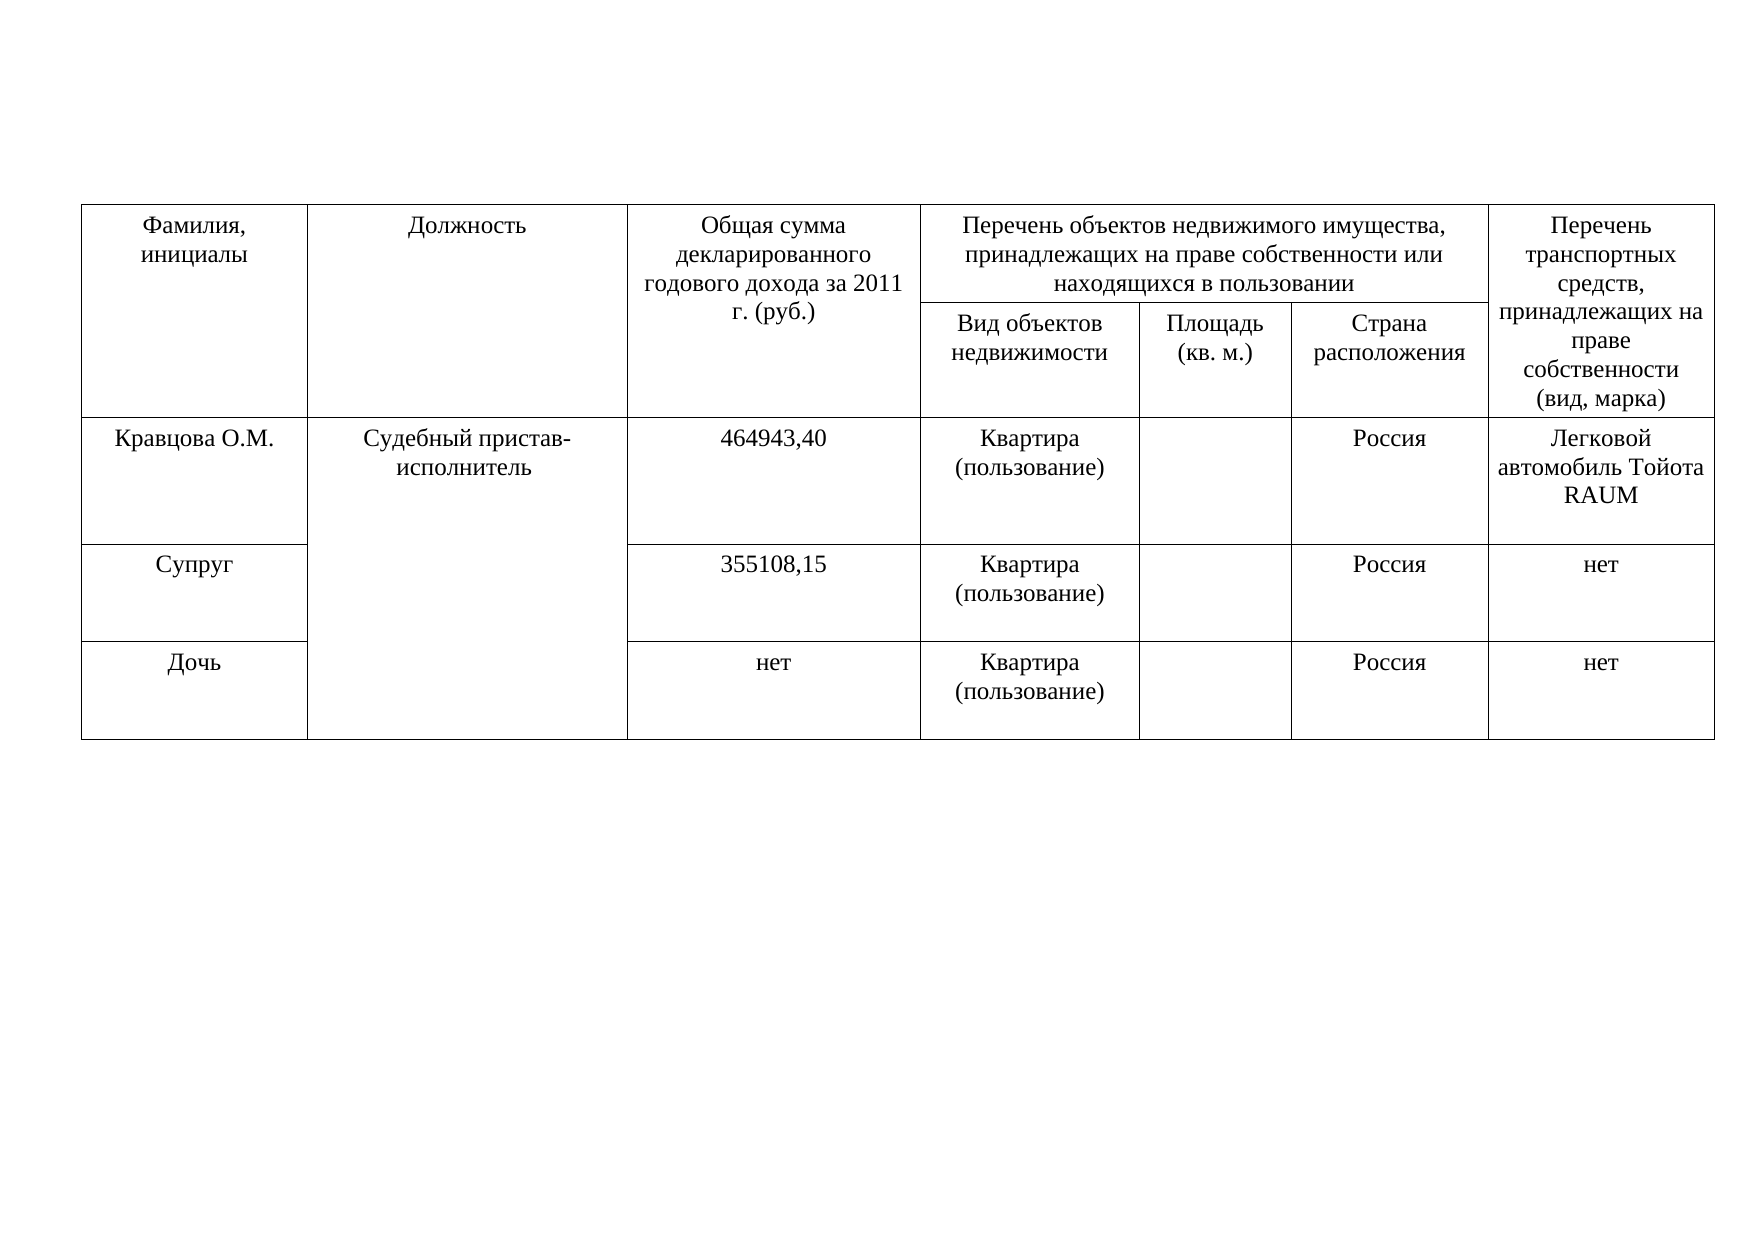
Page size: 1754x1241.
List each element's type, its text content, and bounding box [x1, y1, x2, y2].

table_header Фамилия, инициалы [82, 205, 307, 417]
table_header Перечень объектов недвижимого имущества, принадлежащих на праве собственности или находящихся в пользовании [921, 205, 1488, 302]
table_header Общая сумма декларированного годового дохода за 2011 г. (руб.) [628, 205, 920, 417]
table_cell 464943,40 [628, 418, 920, 544]
table_cell Супруг [82, 545, 307, 641]
table_cell Площадь (кв. м.) [1140, 303, 1291, 417]
table_cell [1140, 418, 1291, 544]
table_cell Квартира (пользование) [921, 545, 1139, 641]
table_cell 355108,15 [628, 545, 920, 641]
table_header Должность [308, 205, 627, 417]
table_cell Кравцова О.М. [82, 418, 307, 544]
table_cell нет [1489, 642, 1714, 739]
table_cell Страна расположения [1292, 303, 1488, 417]
table_cell Дочь [82, 642, 307, 739]
table_cell Россия [1292, 642, 1488, 739]
table_cell Россия [1292, 418, 1488, 544]
table_cell нет [628, 642, 920, 739]
table_cell Квартира (пользование) [921, 642, 1139, 739]
table_cell Судебный пристав-исполнитель [308, 418, 627, 739]
table_cell [1140, 545, 1291, 641]
table_cell Квартира (пользование) [921, 418, 1139, 544]
table_cell [1140, 642, 1291, 739]
table_header Перечень транспортных средств, принадлежащих на праве собственности (вид, марка) [1489, 205, 1714, 417]
table_cell Россия [1292, 545, 1488, 641]
table_cell Вид объектов недвижимости [921, 303, 1139, 417]
table_cell нет [1489, 545, 1714, 641]
table_cell Легковой автомобиль Тойота RAUM [1489, 418, 1714, 544]
